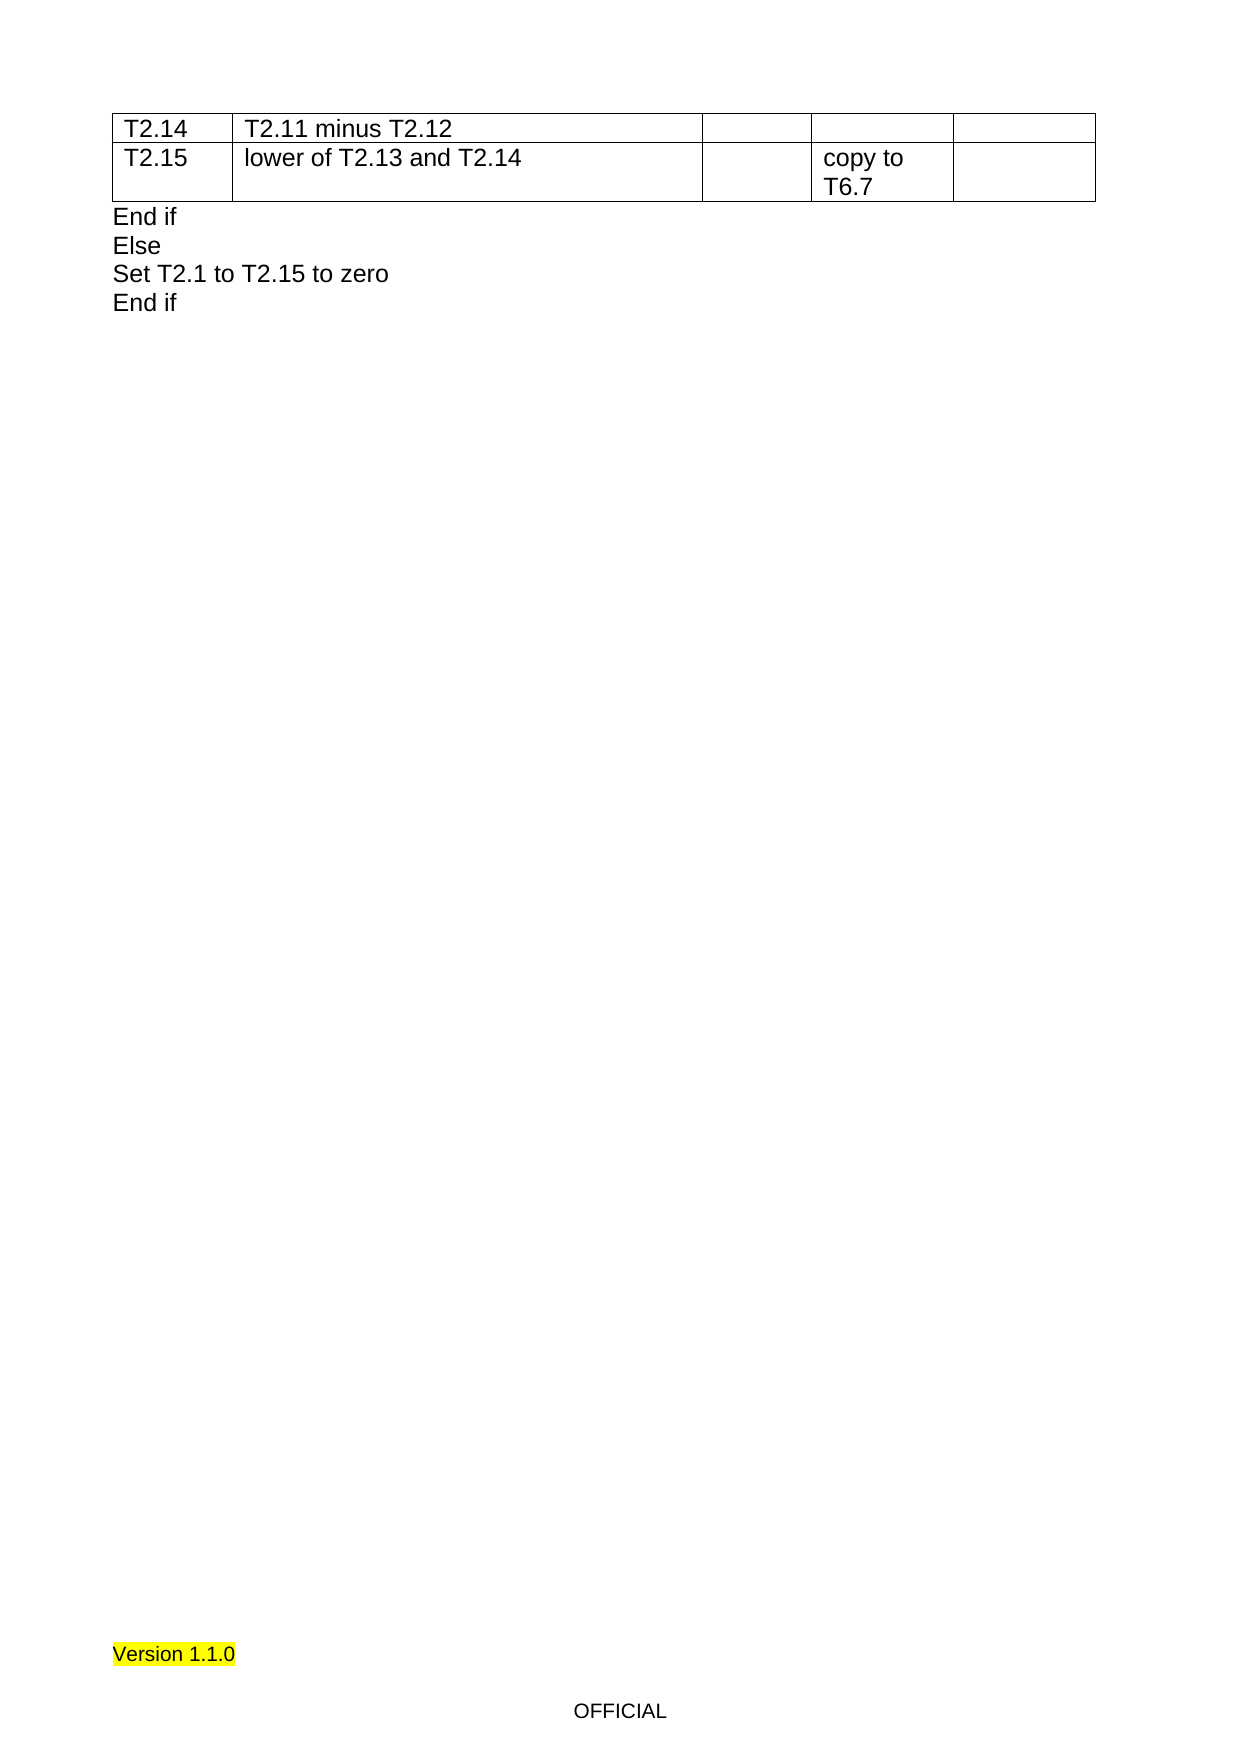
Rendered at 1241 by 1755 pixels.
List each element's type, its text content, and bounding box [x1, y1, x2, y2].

text End if [112, 288, 1128, 317]
table_cell [954, 143, 1095, 201]
table_cell [703, 143, 811, 201]
table_cell copy to T6.7 [812, 143, 953, 201]
text Else [112, 231, 1128, 259]
table_cell T2.14 [113, 114, 232, 142]
table_cell [703, 114, 811, 142]
table_cell T2.15 [113, 143, 232, 201]
text Set T2.1 to T2.15 to zero [112, 259, 1128, 288]
table_cell T2.11 minus T2.12 [233, 114, 702, 142]
table_cell lower of T2.13 and T2.14 [233, 143, 702, 201]
text End if [112, 202, 1128, 231]
table_cell [812, 114, 953, 142]
table_cell [954, 114, 1095, 142]
